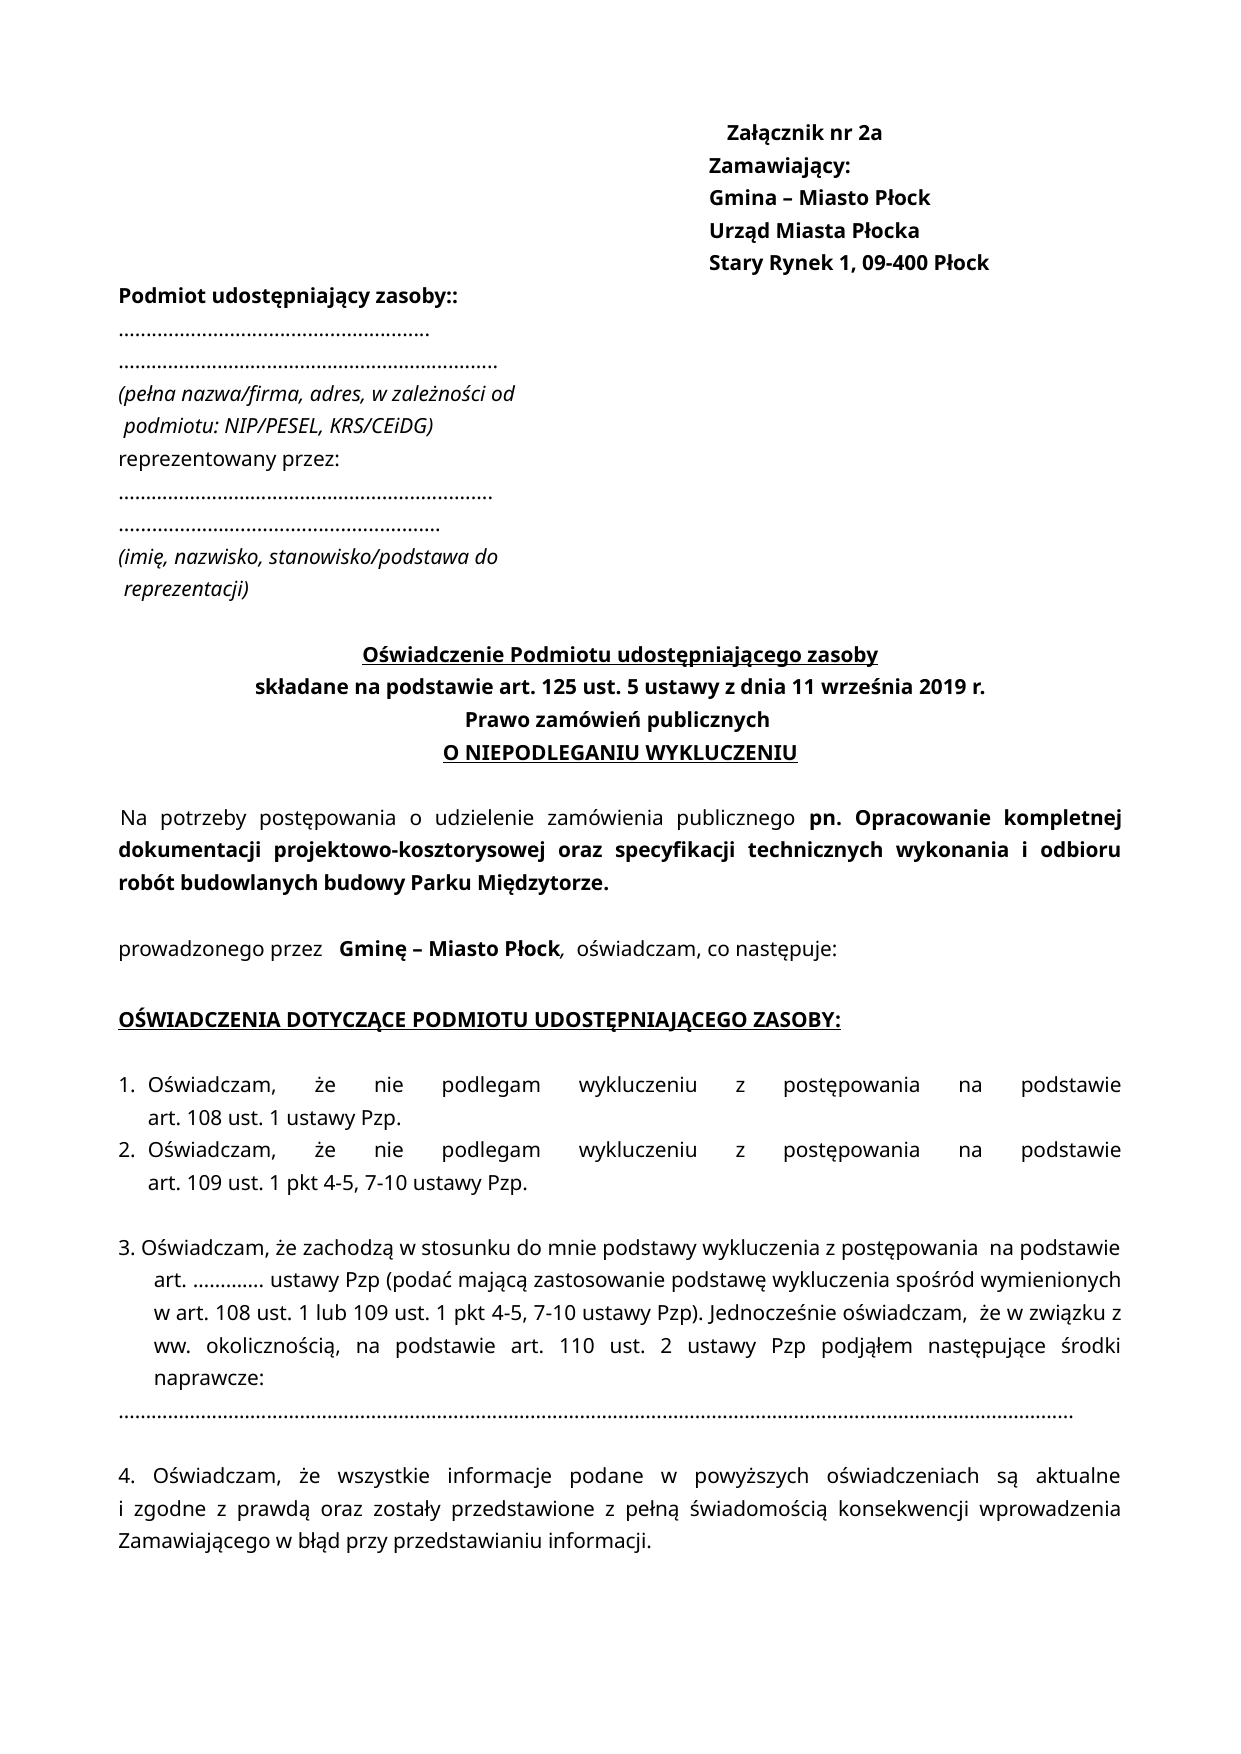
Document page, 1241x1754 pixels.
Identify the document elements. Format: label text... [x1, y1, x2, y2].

text .............……….................................... [118, 509, 1122, 538]
text …..................................................... [118, 314, 1122, 342]
text ……………………………………………................. [118, 477, 1122, 505]
text prowadzonego przez Gminę – Miasto Płock, oświadczam, co następuje: [118, 934, 1122, 962]
text podmiotu: NIP/PESEL, KRS/CEiDG) [118, 412, 1122, 440]
text Oświadczenie Podmiotu udostępniającego zasoby [118, 640, 1122, 668]
text reprezentacji) [118, 574, 1122, 603]
text (pełna nazwa/firma, adres, w zależności od [118, 379, 1122, 407]
text O NIEPODLEGANIU WYKLUCZENIU [118, 738, 1122, 766]
text Na potrzeby postępowania o udzielenie zamówienia publicznego pn. Opracowanie kompletnej dokumentacji projektowo-kosztorysowej oraz specyfikacji technicznych wykonania i odbioru robót budowlanych budowy Parku Międzytorze. [118, 803, 1122, 896]
text …………………………………………………............ [118, 346, 1122, 375]
text 3. Oświadczam, że zachodzą w stosunku do mnie podstawy wykluczenia z postępowania na podstawie art. …………. ustawy Pzp (podać mającą zastosowanie podstawę wykluczenia spośród wymienionych w art. 108 ust. 1 lub 109 ust. 1 pkt 4-5, 7-10 ustawy Pzp). Jednocześnie oświadczam, że w związku z ww. okolicznością, na podstawie art. 110 ust. 2 ustawy Pzp podjąłem następujące środki naprawcze: [118, 1233, 1122, 1392]
text (imię, nazwisko, stanowisko/podstawa do [118, 542, 1122, 570]
text Prawo zamówień publicznych [118, 705, 1122, 733]
text Stary Rynek 1, 09-400 Płock [118, 248, 1122, 277]
text Podmiot udostępniający zasoby:: [118, 281, 1122, 309]
text Załącznik nr 2a [118, 118, 1122, 147]
text reprezentowany przez: [118, 444, 1122, 473]
text ………………………………………………………………………………………………………………………………………………………... [118, 1396, 1122, 1424]
text OŚWIADCZENIA DOTYCZĄCE PODMIOTU UDOSTĘPNIAJĄCEGO ZASOBY: [118, 1005, 1122, 1033]
text składane na podstawie art. 125 ust. 5 ustawy z dnia 11 września 2019 r. [118, 672, 1122, 701]
text Urząd Miasta Płocka [118, 216, 1122, 244]
text 1. Oświadczam, że nie podlegam wykluczeniu z postępowania na podstawie art. 108 ust. 1 ustawy Pzp. [118, 1070, 1122, 1131]
text Gmina – Miasto Płock [118, 183, 1122, 212]
text Zamawiający: [118, 151, 1122, 179]
text 4. Oświadczam, że wszystkie informacje podane w powyższych oświadczeniach są aktualne i zgodne z prawdą oraz zostały przedstawione z pełną świadomością konsekwencji wprowadzenia Zamawiającego w błąd przy przedstawianiu informacji. [118, 1461, 1122, 1555]
text 2. Oświadczam, że nie podlegam wykluczeniu z postępowania na podstawie art. 109 ust. 1 pkt 4-5, 7-10 ustawy Pzp. [118, 1135, 1122, 1196]
